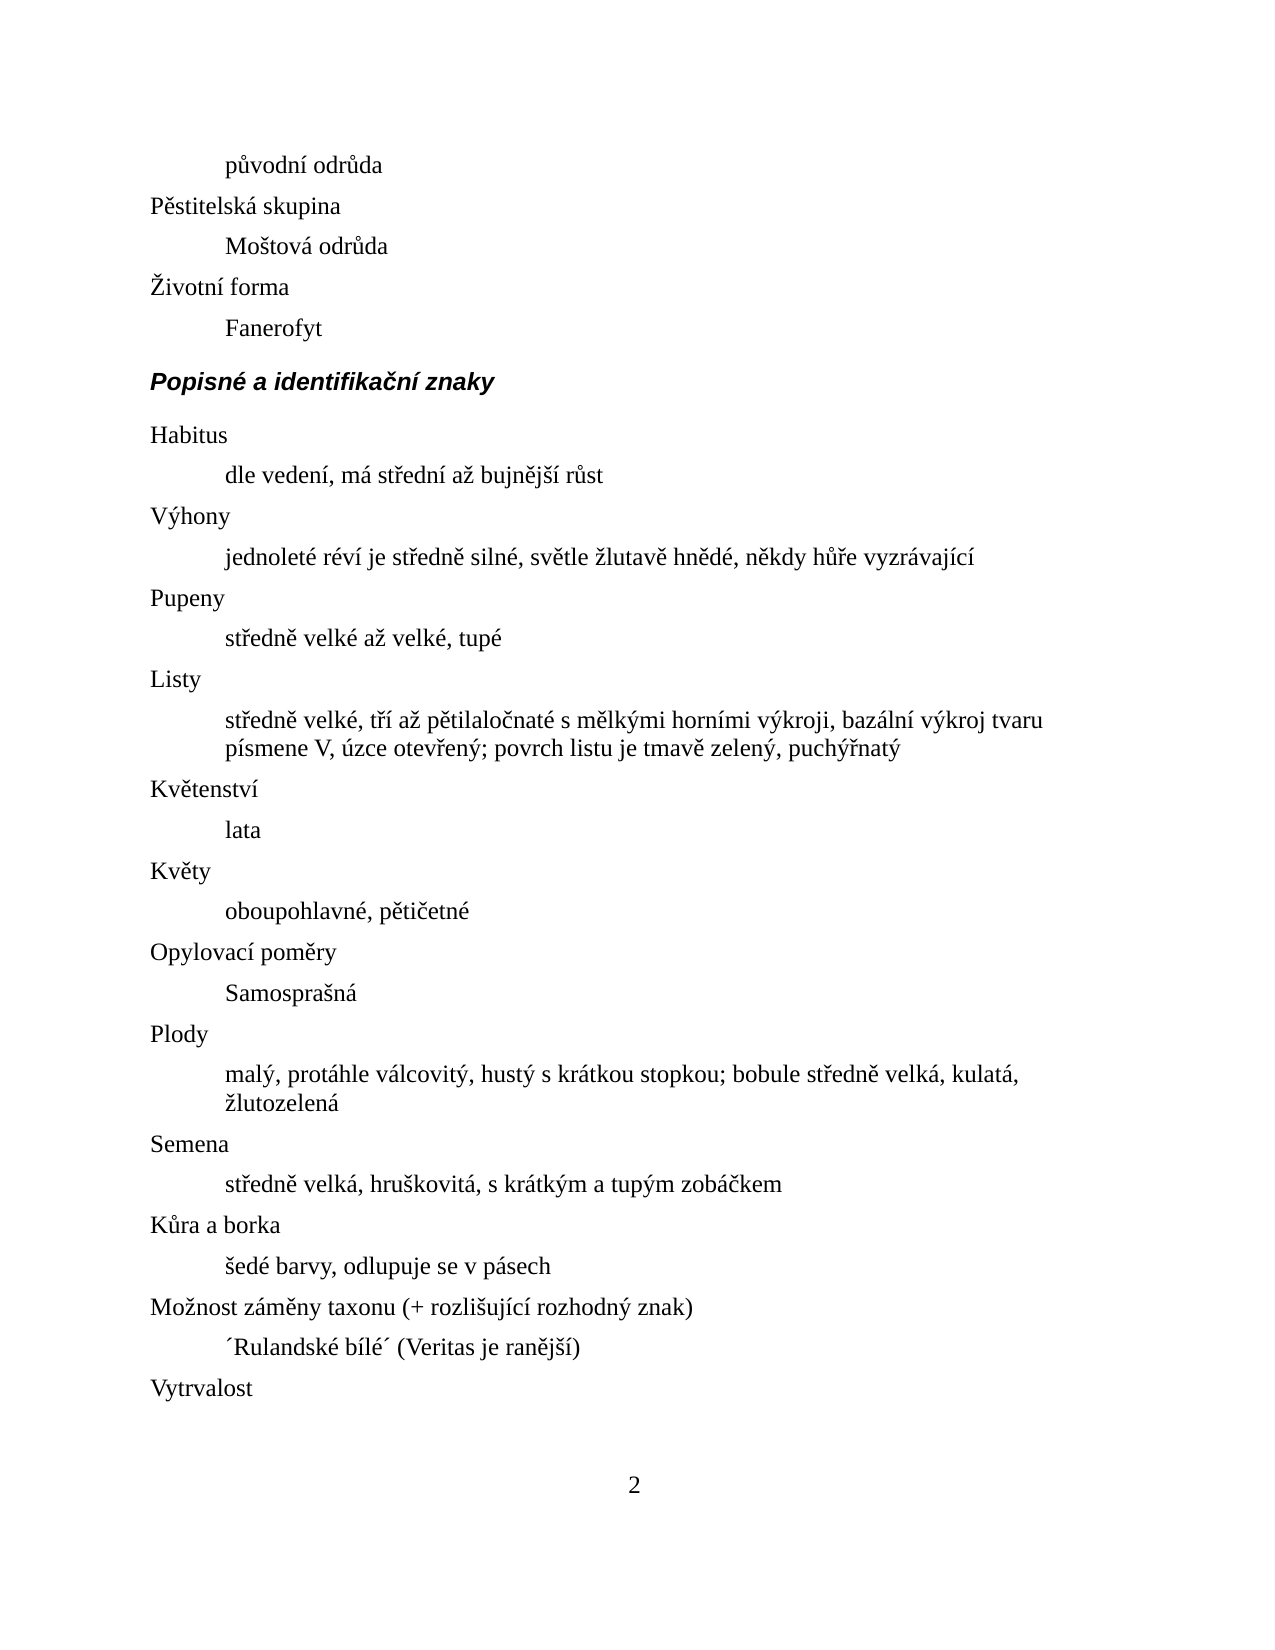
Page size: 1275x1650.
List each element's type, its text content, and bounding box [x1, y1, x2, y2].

text středně velké, tří až pětilaločnaté s mělkými horními výkroji, bazální výkroj tvaru písmene V, úzce otevřený; povrch listu je tmavě zelený, puchýřnatý [225, 705, 1125, 762]
text středně velká, hruškovitá, s krátkým a tupým zobáčkem [225, 1169, 1125, 1198]
text Květy [150, 856, 1125, 884]
text šedé barvy, odlupuje se v pásech [225, 1251, 1125, 1280]
text Pěstitelská skupina [150, 191, 1125, 219]
text Výhony [150, 501, 1125, 530]
text Habitus [150, 420, 1125, 448]
text Listy [150, 664, 1125, 693]
text Plody [150, 1019, 1125, 1047]
text Životní forma [150, 272, 1125, 301]
text oboupohlavné, pětičetné [225, 896, 1125, 925]
text lata [225, 815, 1125, 844]
text Moštová odrůda [225, 231, 1125, 260]
text Květenství [150, 774, 1125, 803]
text původní odrůda [225, 150, 1125, 179]
text Fanerofyt [225, 313, 1125, 342]
text Kůra a borka [150, 1210, 1125, 1239]
text dle vedení, má střední až bujnější růst [225, 460, 1125, 489]
text jednoleté réví je středně silné, světle žlutavě hnědé, někdy hůře vyzrávající [225, 542, 1125, 571]
text Samosprašná [225, 978, 1125, 1007]
text Vytrvalost [150, 1373, 1125, 1402]
text ´Rulandské bílé´ (Veritas je ranější) [225, 1332, 1125, 1361]
text Opylovací poměry [150, 937, 1125, 966]
text Pupeny [150, 583, 1125, 611]
text Možnost záměny taxonu (+ rozlišující rozhodný znak) [150, 1292, 1125, 1321]
text Semena [150, 1129, 1125, 1158]
text středně velké až velké, tupé [225, 623, 1125, 652]
text malý, protáhle válcovitý, hustý s krátkou stopkou; bobule středně velká, kulatá, žlutozelená [225, 1059, 1125, 1117]
subtitle Popisné a identifikační znaky [150, 367, 1125, 395]
